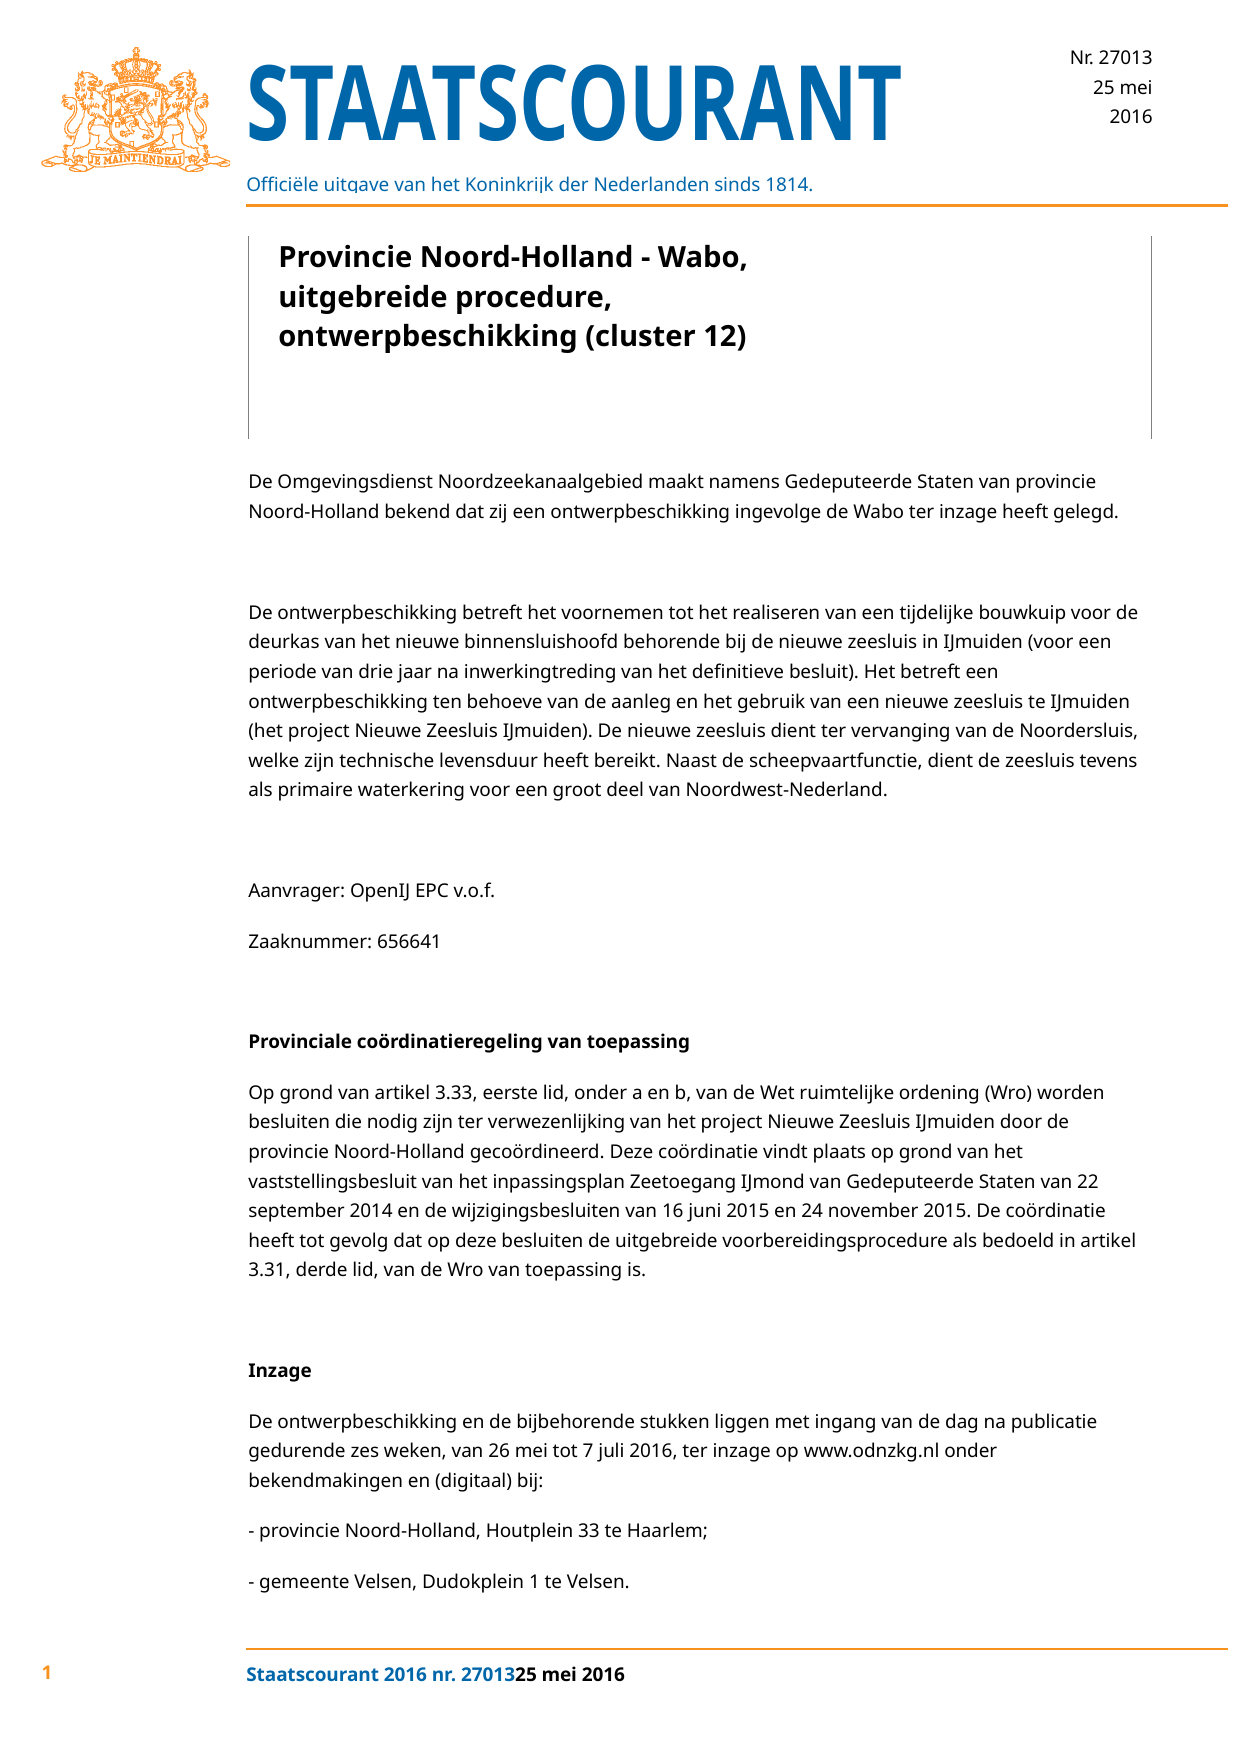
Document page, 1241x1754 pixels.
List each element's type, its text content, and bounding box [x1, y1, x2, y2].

table_header [850, 414, 1151, 439]
text De ontwerpbeschikking en de bijbehorende stukken liggen met ingang van de dag na publicatie gedurende zes weken, van 26 mei tot 7 juli 2016, ter inzage op www.odnzkg.nl onder bekendmakingen en (digitaal) bij: [248, 1408, 1152, 1493]
text De ontwerpbeschikking betreft het voornemen tot het realiseren van een tijdelijke bouwkuip voor de deurkas van het nieuwe binnensluishoofd behorende bij de nieuwe zeesluis in IJmuiden (voor een periode van drie jaar na inwerkingtreding van het definitieve besluit). Het betreft een ontwerpbeschikking ten behoeve van de aanleg en het gebruik van een nieuwe zeesluis te IJmuiden (het project Nieuwe Zeesluis IJmuiden). De nieuwe zeesluis dient ter vervanging van de Noordersluis, welke zijn technische levensduur heeft bereikt. Naast de scheepvaartfunctie, dient de zeesluis tevens als primaire waterkering voor een groot deel van Noordwest-Nederland. [248, 599, 1152, 802]
text Provinciale coördinatieregeling van toepassing [248, 1029, 1152, 1054]
text Aanvrager: OpenIJ EPC v.o.f. [248, 877, 1152, 903]
table_header [850, 236, 912, 413]
text - gemeente Velsen, Dudokplein 1 te Velsen. [248, 1568, 1152, 1593]
table_header Provincie Noord-Holland - Wabo, uitgebreide procedure, ontwerpbeschikking (cluster 12) [249, 236, 850, 439]
picture [41, 47, 231, 172]
text Inzage [248, 1357, 1152, 1383]
text De Omgevingsdienst Noordzeekanaalgebied maakt namens Gedeputeerde Staten van provincie Noord-Holland bekend dat zij een ontwerpbeschikking ingevolge de Wabo ter inzage heeft gelegd. [248, 469, 1152, 524]
table_header [1090, 236, 1151, 413]
text Op grond van artikel 3.33, eerste lid, onder a en b, van de Wet ruimtelijke ordening (Wro) worden besluiten die nodig zijn ter verwezenlijking van het project Nieuwe Zeesluis IJmuiden door de provincie Noord-Holland gecoördineerd. Deze coördinatie vindt plaats op grond van het vaststellingsbesluit van het inpassingsplan Zeetoegang IJmond van Gedeputeerde Staten van 22 september 2014 en de wijzigingsbesluiten van 16 juni 2015 en 24 november 2015. De coördinatie heeft tot gevolg dat op deze besluiten de uitgebreide voorbereidingsprocedure als bedoeld in artikel 3.31, derde lid, van de Wro van toepassing is. [248, 1079, 1152, 1282]
picture [912, 236, 1090, 414]
text Zaaknummer: 656641 [248, 928, 1152, 953]
text - provincie Noord-Holland, Houtplein 33 te Haarlem; [248, 1517, 1152, 1543]
